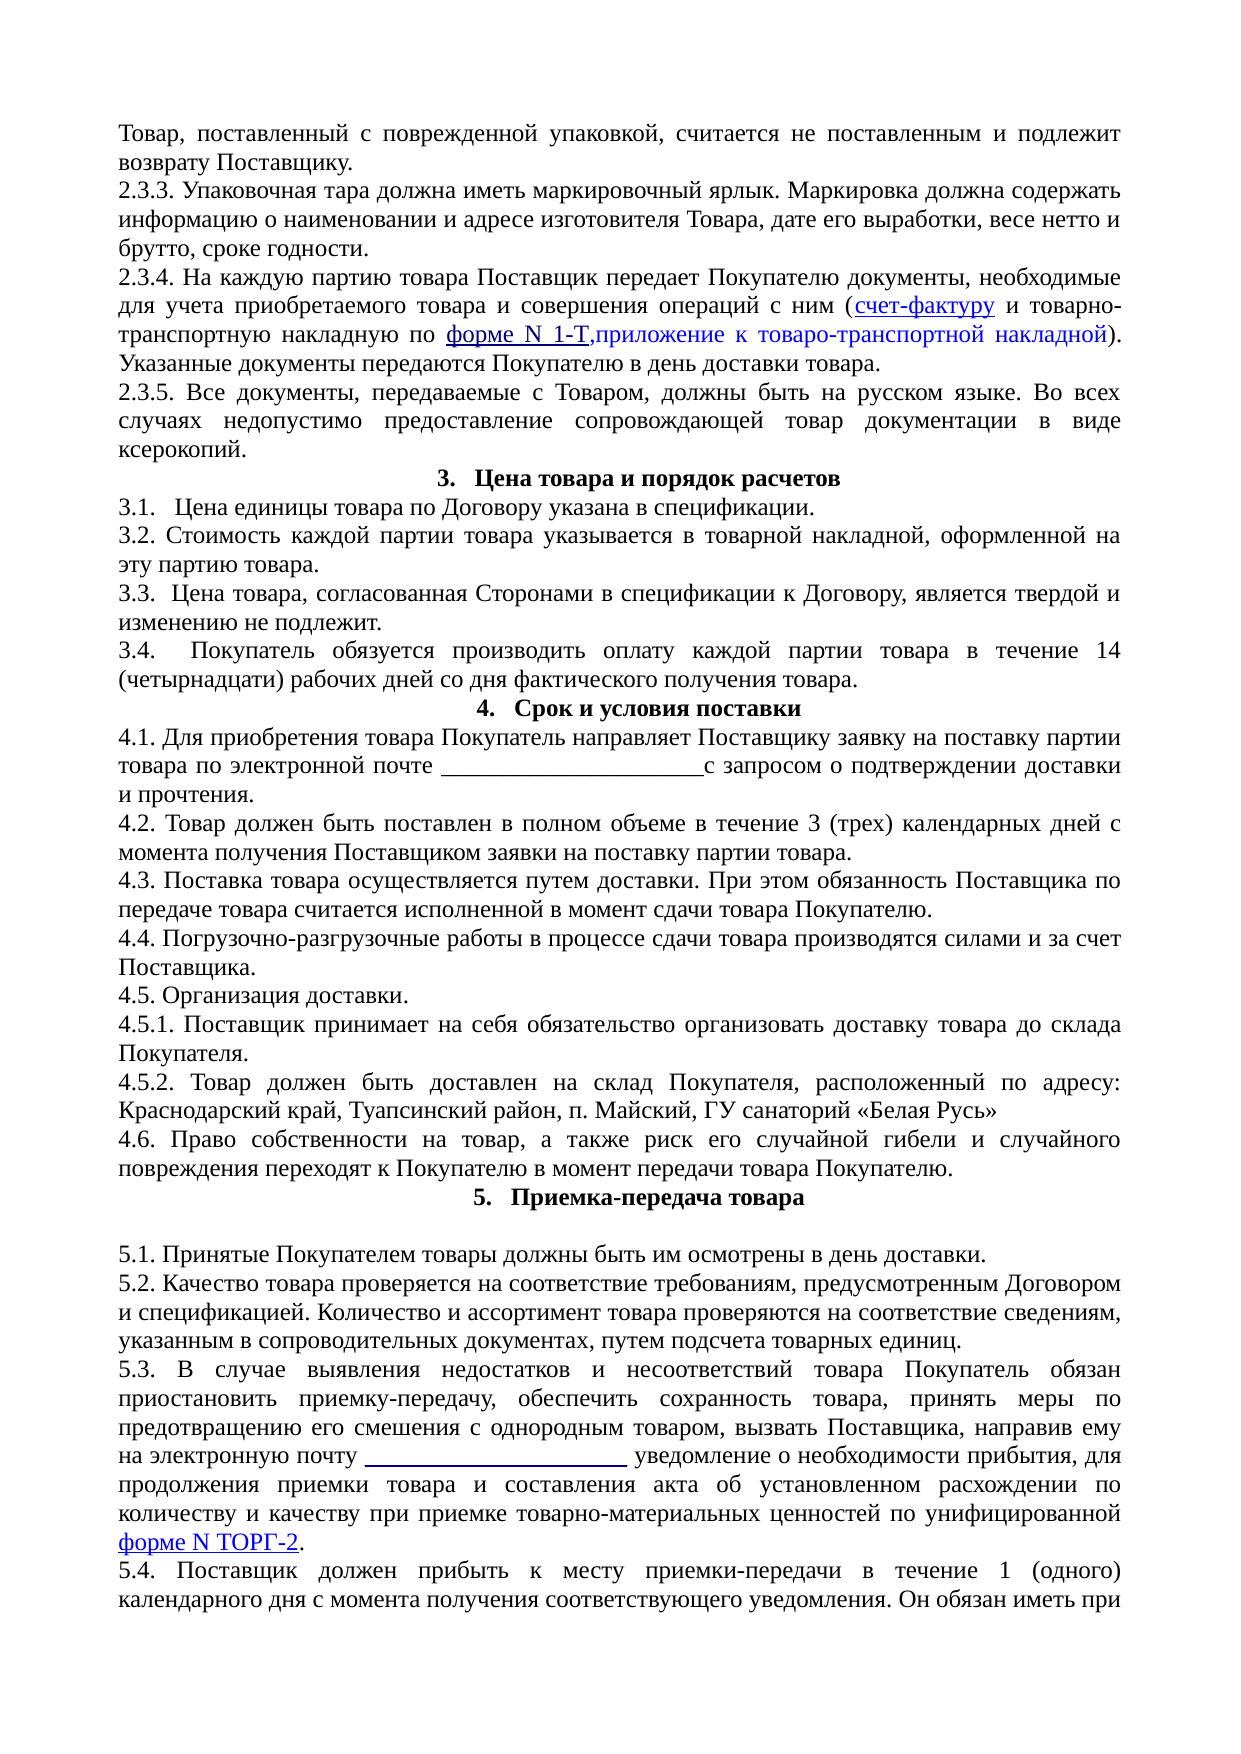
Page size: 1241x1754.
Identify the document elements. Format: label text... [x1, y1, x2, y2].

text 4.1. Для приобретения товара Покупатель направляет Поставщику заявку на поставку партии товара по электронной почте _____________________с запросом о подтверждении доставки и прочтения. [118, 722, 1122, 808]
list Срок и условия поставки [156, 693, 1122, 722]
text 3.3. Цена товара, согласованная Сторонами в спецификации к Договору, является твердой и изменению не подлежит. [118, 578, 1122, 636]
list Цена товара и порядок расчетов [156, 463, 1122, 492]
text 5.4. Поставщик должен прибыть к месту приемки-передачи в течение 1 (одного) календарного дня с момента получения соответствующего уведомления. Он обязан иметь при [118, 1556, 1122, 1613]
text 4.3. Поставка товара осуществляется путем доставки. При этом обязанность Поставщика по передаче товара считается исполненной в момент сдачи товара Покупателю. [118, 866, 1122, 923]
text 3.1. Цена единицы товара по Договору указана в спецификации. [118, 492, 1122, 521]
text Товар, поставленный с поврежденной упаковкой, считается не поставленным и подлежит возврату Поставщику. [118, 118, 1122, 176]
text 3.4. Покупатель обязуется производить оплату каждой партии товара в течение 14 (четырнадцати) рабочих дней со дня фактического получения товара. [118, 636, 1122, 693]
text 4.6. Право собственности на товар, а также риск его случайной гибели и случайного повреждения переходят к Покупателю в момент передачи товара Покупателю. [118, 1124, 1122, 1182]
text 5.2. Качество товара проверяется на соответствие требованиям, предусмотренным Договором и спецификацией. Количество и ассортимент товара проверяются на соответствие сведениям, указанным в сопроводительных документах, путем подсчета товарных единиц. [118, 1268, 1122, 1354]
text 5.3. В случае выявления недостатков и несоответствий товара Покупатель обязан приостановить приемку-передачу, обеспечить сохранность товара, принять меры по предотвращению его смешения с однородным товаром, вызвать Поставщика, направив ему на электронную почту _____________________ уведомление о необходимости прибытия, для продолжения приемки товара и составления акта об установленном расхождении по количеству и качеству при приемке товарно-материальных ценностей по унифицированной форме N ТОРГ-2. [118, 1354, 1122, 1556]
list 4.2. Товар должен быть поставлен в полном объеме в течение 3 (трех) календарных дней с момента получения Поставщиком заявки на поставку партии товара. [118, 808, 1122, 866]
text 3.2. Стоимость каждой партии товара указывается в товарной накладной, оформленной на эту партию товара. [118, 521, 1122, 578]
text 2.3.5. Все документы, передаваемые с Товаром, должны быть на русском языке. Во всех случаях недопустимо предоставление сопровождающей товар документации в виде ксерокопий. [118, 377, 1122, 463]
text 4.5. Организация доставки. [118, 981, 1122, 1009]
list Приемка-передача товара [156, 1182, 1122, 1211]
text 4.5.1. Поставщик принимает на себя обязательство организовать доставку товара до склада Покупателя. [118, 1009, 1122, 1067]
text 2.3.3. Упаковочная тара должна иметь маркировочный ярлык. Маркировка должна содержать информацию о наименовании и адресе изготовителя Товара, дате его выработки, весе нетто и брутто, сроке годности. [118, 176, 1122, 262]
text 4.5.2. Товар должен быть доставлен на склад Покупателя, расположенный по адресу: Краснодарский край, Туапсинский район, п. Майский, ГУ санаторий «Белая Русь» [118, 1067, 1122, 1124]
text 2.3.4. На каждую партию товара Поставщик передает Покупателю документы, необходимые для учета приобретаемого товара и совершения операций с ним (счет-фактуру и товарно-транспортную накладную по форме N 1-Т,приложение к товаро-транспортной накладной). Указанные документы передаются Покупателю в день доставки товара. [118, 262, 1122, 377]
text 5.1. Принятые Покупателем товары должны быть им осмотрены в день доставки. [118, 1239, 1122, 1268]
text 4.4. Погрузочно-разгрузочные работы в процессе сдачи товара производятся силами и за счет Поставщика. [118, 923, 1122, 981]
